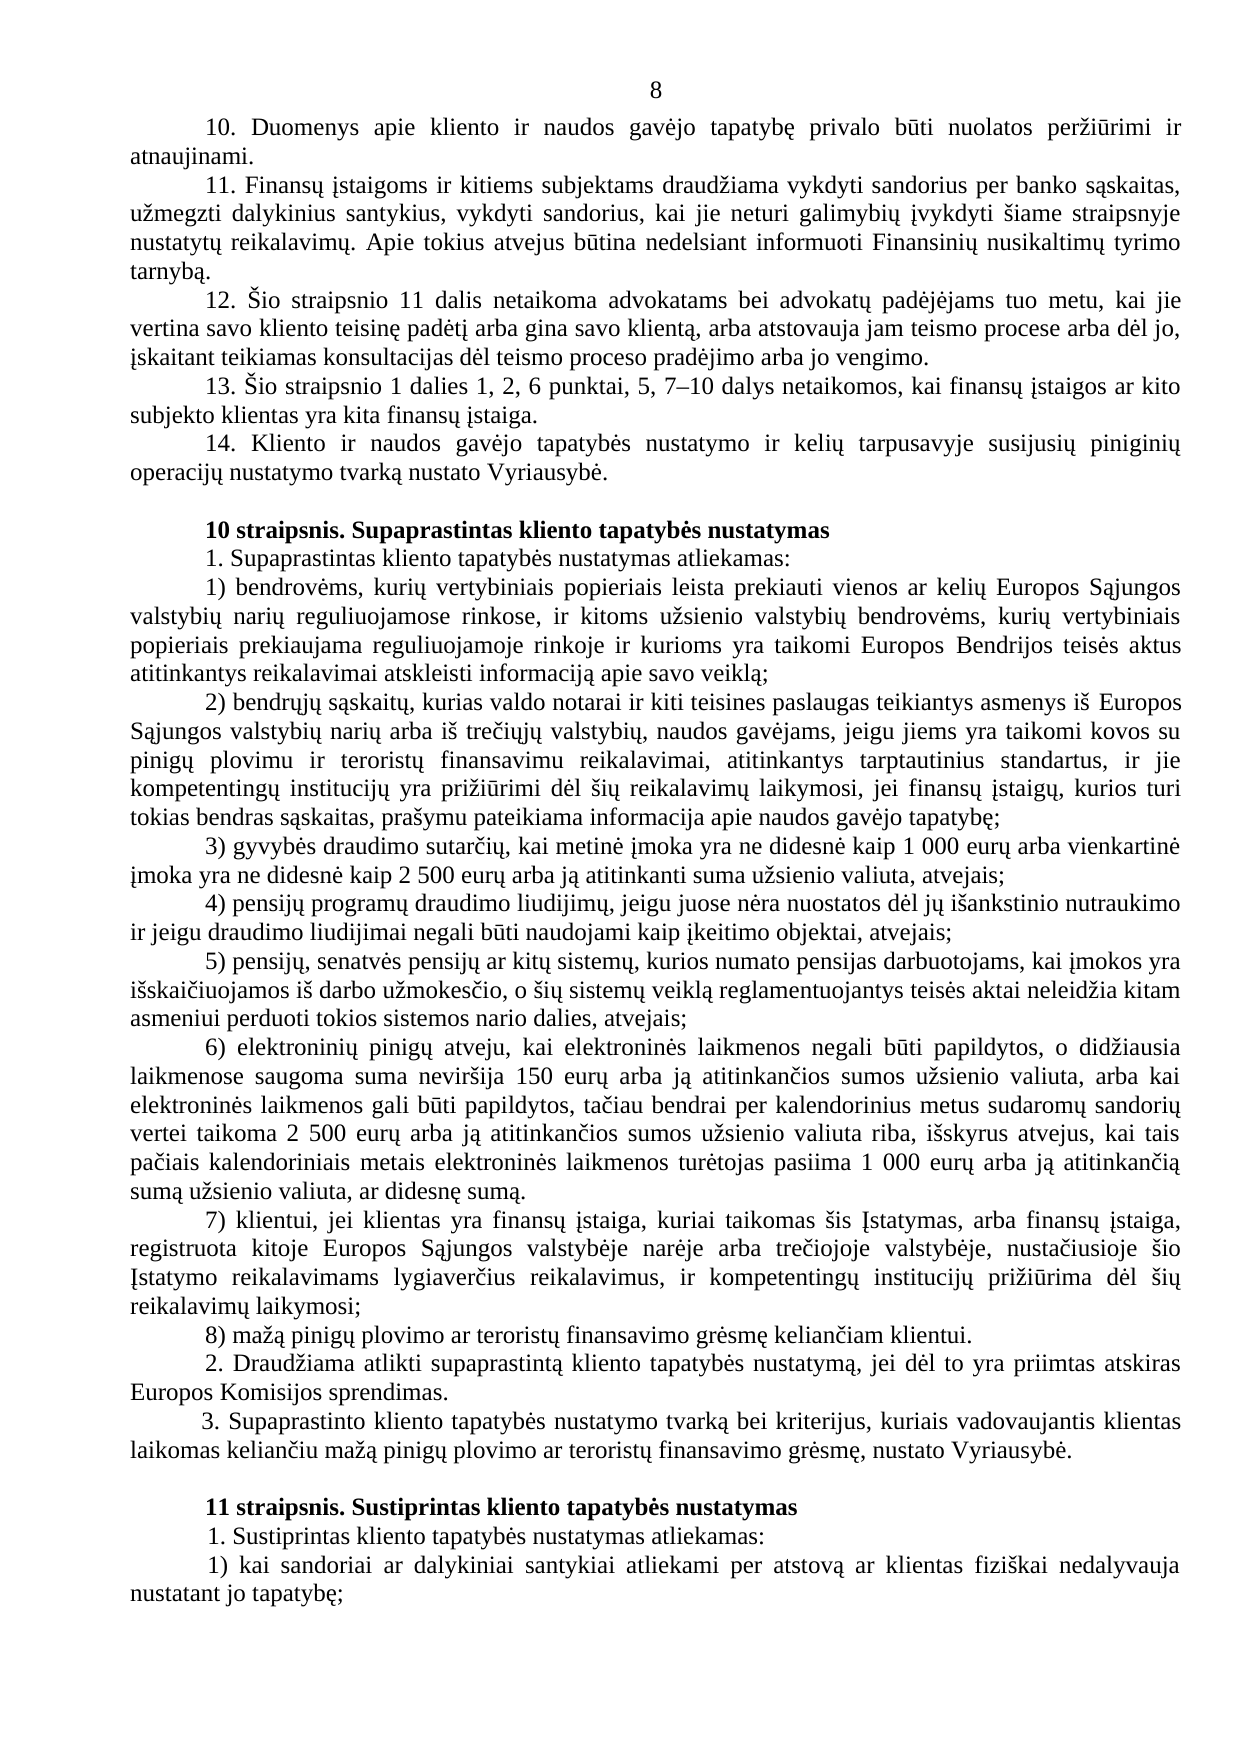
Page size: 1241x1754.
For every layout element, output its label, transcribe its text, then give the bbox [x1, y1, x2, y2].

text 8) mažą pinigų plovimo ar teroristų finansavimo grėsmę keliančiam klientui. [130, 1320, 1182, 1348]
text 10 straipsnis. Supaprastintas kliento tapatybės nustatymas [130, 515, 1182, 543]
text 2) bendrųjų sąskaitų, kurias valdo notarai ir kiti teisines paslaugas teikiantys asmenys iš Europos Sąjungos valstybių narių arba iš trečiųjų valstybių, naudos gavėjams, jeigu jiems yra taikomi kovos su pinigų plovimu ir teroristų finansavimu reikalavimai, atitinkantys tarptautinius standartus, ir jie kompetentingų institucijų yra prižiūrimi dėl šių reikalavimų laikymosi, jei finansų įstaigų, kurios turi tokias bendras sąskaitas, prašymu pateikiama informacija apie naudos gavėjo tapatybę; [130, 687, 1182, 831]
text 4) pensijų programų draudimo liudijimų, jeigu juose nėra nuostatos dėl jų išankstinio nutraukimo ir jeigu draudimo liudijimai negali būti naudojami kaip įkeitimo objektai, atvejais; [130, 888, 1182, 946]
text 10. Duomenys apie kliento ir naudos gavėjo tapatybę privalo būti nuolatos peržiūrimi ir atnaujinami. [130, 112, 1182, 170]
text 5) pensijų, senatvės pensijų ar kitų sistemų, kurios numato pensijas darbuotojams, kai įmokos yra išskaičiuojamos iš darbo užmokesčio, o šių sistemų veiklą reglamentuojantys teisės aktai neleidžia kitam asmeniui perduoti tokios sistemos nario dalies, atvejais; [130, 946, 1182, 1032]
text 11. Finansų įstaigoms ir kitiems subjektams draudžiama vykdyti sandorius per banko sąskaitas, užmegzti dalykinius santykius, vykdyti sandorius, kai jie neturi galimybių įvykdyti šiame straipsnyje nustatytų reikalavimų. Apie tokius atvejus būtina nedelsiant informuoti Finansinių nusikaltimų tyrimo tarnybą. [130, 170, 1182, 285]
text 1. Supaprastintas kliento tapatybės nustatymas atliekamas: [130, 543, 1182, 572]
text 14. Kliento ir naudos gavėjo tapatybės nustatymo ir kelių tarpusavyje susijusių piniginių operacijų nustatymo tvarką nustato Vyriausybė. [130, 428, 1182, 486]
text 6) elektroninių pinigų atveju, kai elektroninės laikmenos negali būti papildytos, o didžiausia laikmenose saugoma suma neviršija 150 eurų arba ją atitinkančios sumos užsienio valiuta, arba kai elektroninės laikmenos gali būti papildytos, tačiau bendrai per kalendorinius metus sudaromų sandorių vertei taikoma 2 500 eurų arba ją atitinkančios sumos užsienio valiuta riba, išskyrus atvejus, kai tais pačiais kalendoriniais metais elektroninės laikmenos turėtojas pasiima 1 000 eurų arba ją atitinkančią sumą užsienio valiuta, ar didesnę sumą. [130, 1032, 1182, 1205]
text 1) bendrovėms, kurių vertybiniais popieriais leista prekiauti vienos ar kelių Europos Sąjungos valstybių narių reguliuojamose rinkose, ir kitoms užsienio valstybių bendrovėms, kurių vertybiniais popieriais prekiaujama reguliuojamoje rinkoje ir kurioms yra taikomi Europos Bendrijos teisės aktus atitinkantys reikalavimai atskleisti informaciją apie savo veiklą; [130, 572, 1182, 687]
text 12. Šio straipsnio 11 dalis netaikoma advokatams bei advokatų padėjėjams tuo metu, kai jie vertina savo kliento teisinę padėtį arba gina savo klientą, arba atstovauja jam teismo procese arba dėl jo, įskaitant teikiamas konsultacijas dėl teismo proceso pradėjimo arba jo vengimo. [130, 285, 1182, 371]
text 13. Šio straipsnio 1 dalies 1, 2, 6 punktai, 5, 7–10 dalys netaikomos, kai finansų įstaigos ar kito subjekto klientas yra kita finansų įstaiga. [130, 371, 1182, 428]
text 3) gyvybės draudimo sutarčių, kai metinė įmoka yra ne didesnė kaip 1 000 eurų arba vienkartinė įmoka yra ne didesnė kaip 2 500 eurų arba ją atitinkanti suma užsienio valiuta, atvejais; [130, 831, 1182, 888]
text 7) klientui, jei klientas yra finansų įstaiga, kuriai taikomas šis Įstatymas, arba finansų įstaiga, registruota kitoje Europos Sąjungos valstybėje narėje arba trečiojoje valstybėje, nustačiusioje šio Įstatymo reikalavimams lygiaverčius reikalavimus, ir kompetentingų institucijų prižiūrima dėl šių reikalavimų laikymosi; [130, 1205, 1182, 1320]
text 3. Supaprastinto kliento tapatybės nustatymo tvarką bei kriterijus, kuriais vadovaujantis klientas laikomas keliančiu mažą pinigų plovimo ar teroristų finansavimo grėsmę, nustato Vyriausybė. [130, 1406, 1182, 1463]
text 1) kai sandoriai ar dalykiniai santykiai atliekami per atstovą ar klientas fiziškai nedalyvauja nustatant jo tapatybę; [130, 1550, 1182, 1607]
text 1. Sustiprintas kliento tapatybės nustatymas atliekamas: [130, 1521, 1182, 1550]
text 2. Draudžiama atlikti supaprastintą kliento tapatybės nustatymą, jei dėl to yra priimtas atskiras Europos Komisijos sprendimas. [130, 1348, 1182, 1406]
text 11 straipsnis. Sustiprintas kliento tapatybės nustatymas [130, 1492, 1182, 1521]
